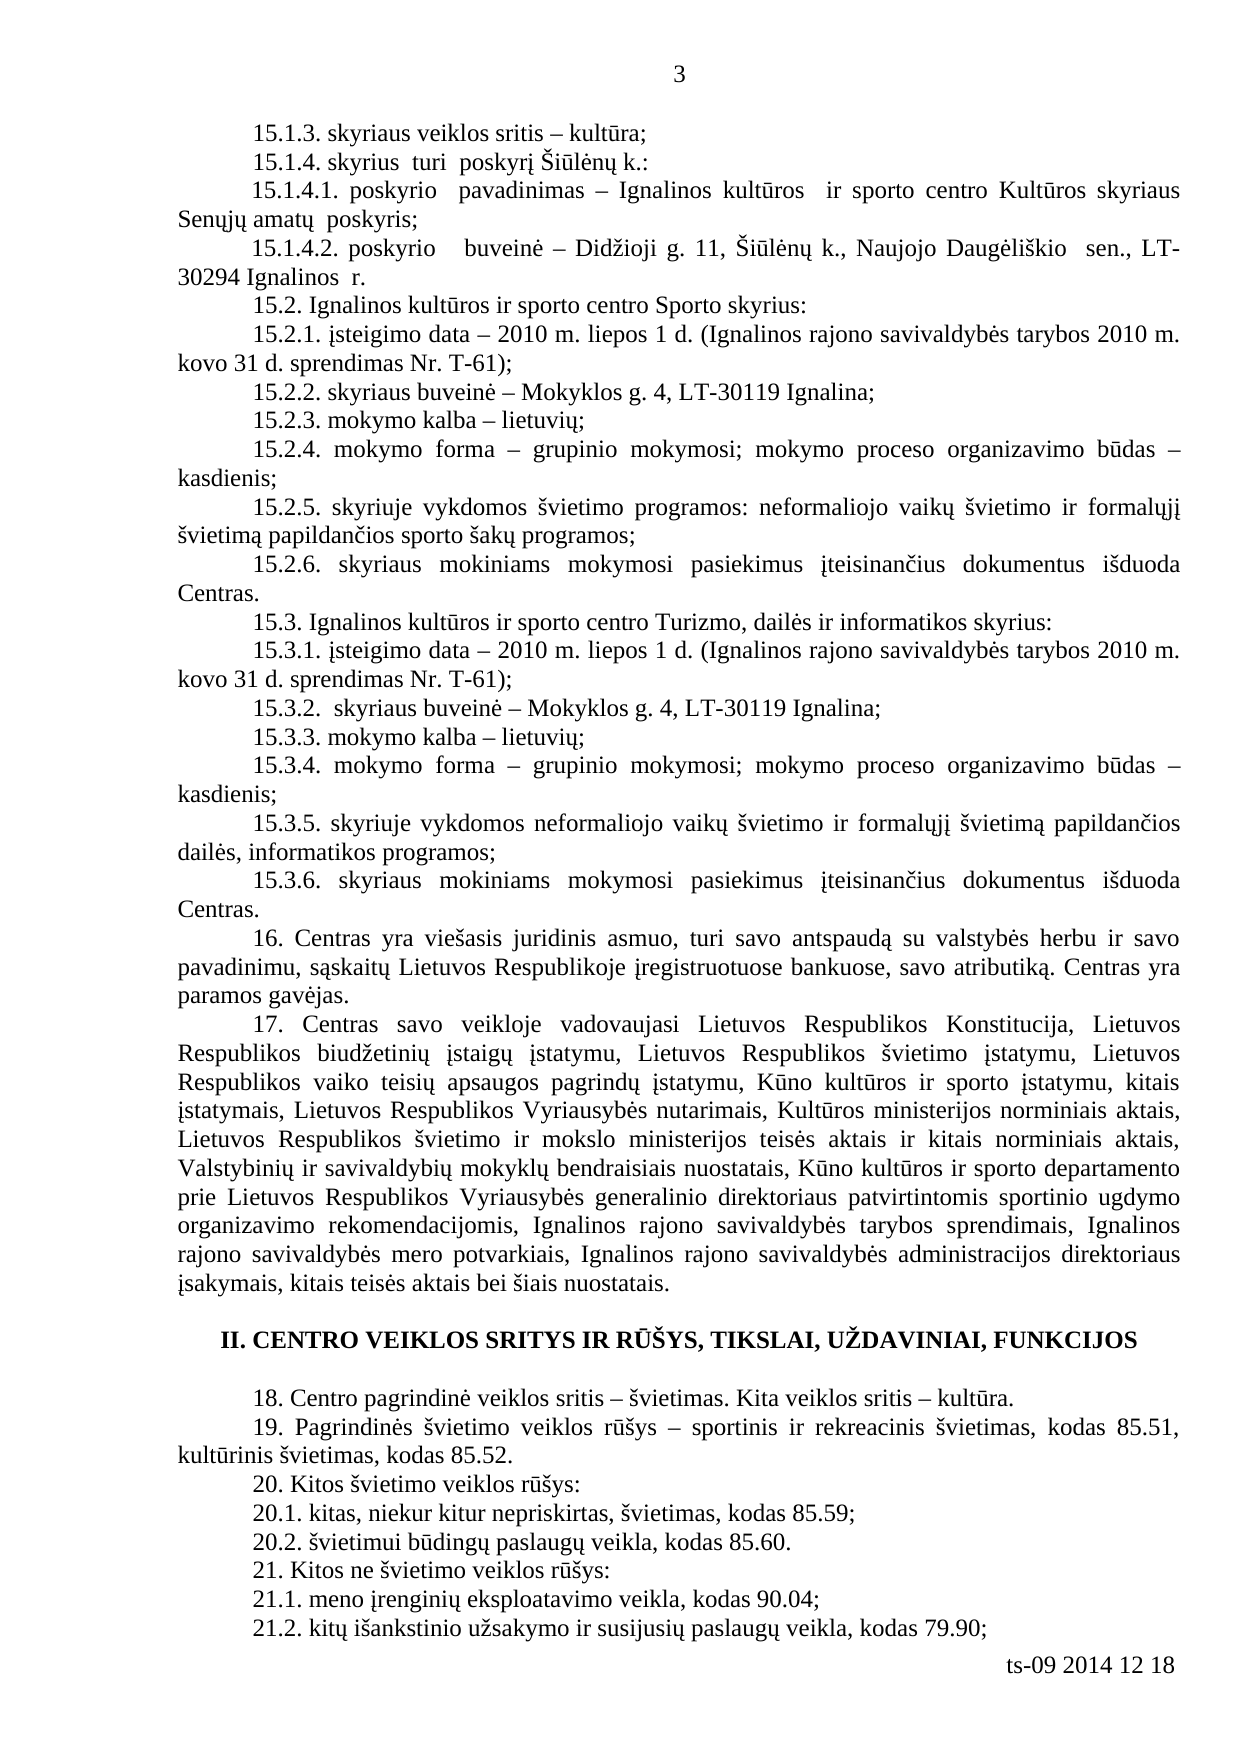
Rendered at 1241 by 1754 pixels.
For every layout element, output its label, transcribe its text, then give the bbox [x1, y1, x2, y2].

text 15.3.5. skyriuje vykdomos neformaliojo vaikų švietimo ir formalųjį švietimą papildančios dailės, informatikos programos; [177, 808, 1181, 866]
text 20.1. kitas, niekur kitur nepriskirtas, švietimas, kodas 85.59; [177, 1498, 1181, 1527]
text 20. Kitos švietimo veiklos rūšys: [177, 1469, 1181, 1498]
text 15.1.4. skyrius turi poskyrį Šiūlėnų k.: [177, 147, 1181, 176]
text 15.3.1. įsteigimo data – 2010 m. liepos 1 d. (Ignalinos rajono savivaldybės tarybos 2010 m. kovo 31 d. sprendimas Nr. T-61); [177, 636, 1181, 693]
text 15.2.4. mokymo forma – grupinio mokymosi; mokymo proceso organizavimo būdas – kasdienis; [177, 434, 1181, 492]
text 15.3.4. mokymo forma – grupinio mokymosi; mokymo proceso organizavimo būdas – kasdienis; [177, 751, 1181, 808]
text 15.2.1. įsteigimo data – 2010 m. liepos 1 d. (Ignalinos rajono savivaldybės tarybos 2010 m. kovo 31 d. sprendimas Nr. T-61); [177, 319, 1181, 377]
text 19. Pagrindinės švietimo veiklos rūšys – sportinis ir rekreacinis švietimas, kodas 85.51, kultūrinis švietimas, kodas 85.52. [177, 1412, 1181, 1469]
text 15.2.3. mokymo kalba – lietuvių; [177, 406, 1181, 434]
text 15.2. Ignalinos kultūros ir sporto centro Sporto skyrius: [177, 291, 1181, 319]
text 17. Centras savo veikloje vadovaujasi Lietuvos Respublikos Konstitucija, Lietuvos Respublikos biudžetinių įstaigų įstatymu, Lietuvos Respublikos švietimo įstatymu, Lietuvos Respublikos vaiko teisių apsaugos pagrindų įstatymu, Kūno kultūros ir sporto įstatymu, kitais įstatymais, Lietuvos Respublikos Vyriausybės nutarimais, Kultūros ministerijos norminiais aktais, Lietuvos Respublikos švietimo ir mokslo ministerijos teisės aktais ir kitais norminiais aktais, Valstybinių ir savivaldybių mokyklų bendraisiais nuostatais, Kūno kultūros ir sporto departamento prie Lietuvos Respublikos Vyriausybės generalinio direktoriaus patvirtintomis sportinio ugdymo organizavimo rekomendacijomis, Ignalinos rajono savivaldybės tarybos sprendimais, Ignalinos rajono savivaldybės mero potvarkiais, Ignalinos rajono savivaldybės administracijos direktoriaus įsakymais, kitais teisės aktais bei šiais nuostatais. [177, 1009, 1181, 1297]
text 20.2. švietimui būdingų paslaugų veikla, kodas 85.60. [177, 1527, 1181, 1556]
text 15.3.2. skyriaus buveinė – Mokyklos g. 4, LT-30119 Ignalina; [177, 693, 1181, 722]
text 21.2. kitų išankstinio užsakymo ir susijusių paslaugų veikla, kodas 79.90; [177, 1613, 1181, 1642]
text 15.3. Ignalinos kultūros ir sporto centro Turizmo, dailės ir informatikos skyrius: [177, 607, 1181, 636]
text 15.2.6. skyriaus mokiniams mokymosi pasiekimus įteisinančius dokumentus išduoda Centras. [177, 549, 1181, 607]
text 16. Centras yra viešasis juridinis asmuo, turi savo antspaudą su valstybės herbu ir savo pavadinimu, sąskaitų Lietuvos Respublikoje įregistruotuose bankuose, savo atributiką. Centras yra paramos gavėjas. [177, 923, 1181, 1009]
text 21. Kitos ne švietimo veiklos rūšys: [177, 1556, 1181, 1584]
text 15.2.5. skyriuje vykdomos švietimo programos: neformaliojo vaikų švietimo ir formalųjį švietimą papildančios sporto šakų programos; [177, 492, 1181, 549]
text II. CENTRO VEIKLOS SRITYS IR RŪŠYS, TIKSLAI, UŽDAVINIAI, FUNKCIJOS [177, 1326, 1181, 1354]
text 15.2.2. skyriaus buveinė – Mokyklos g. 4, LT-30119 Ignalina; [177, 377, 1181, 406]
text 15.1.4.1. poskyrio pavadinimas – Ignalinos kultūros ir sporto centro Kultūros skyriaus Senųjų amatų poskyris; [177, 176, 1181, 233]
text 18. Centro pagrindinė veiklos sritis – švietimas. Kita veiklos sritis – kultūra. [177, 1383, 1181, 1412]
text 15.3.3. mokymo kalba – lietuvių; [177, 722, 1181, 751]
text 15.1.3. skyriaus veiklos sritis – kultūra; [177, 118, 1181, 147]
text 15.1.4.2. poskyrio buveinė – Didžioji g. 11, Šiūlėnų k., Naujojo Daugėliškio sen., LT-30294 Ignalinos r. [177, 233, 1181, 291]
text 15.3.6. skyriaus mokiniams mokymosi pasiekimus įteisinančius dokumentus išduoda Centras. [177, 866, 1181, 923]
text 21.1. meno įrenginių eksploatavimo veikla, kodas 90.04; [177, 1584, 1181, 1613]
